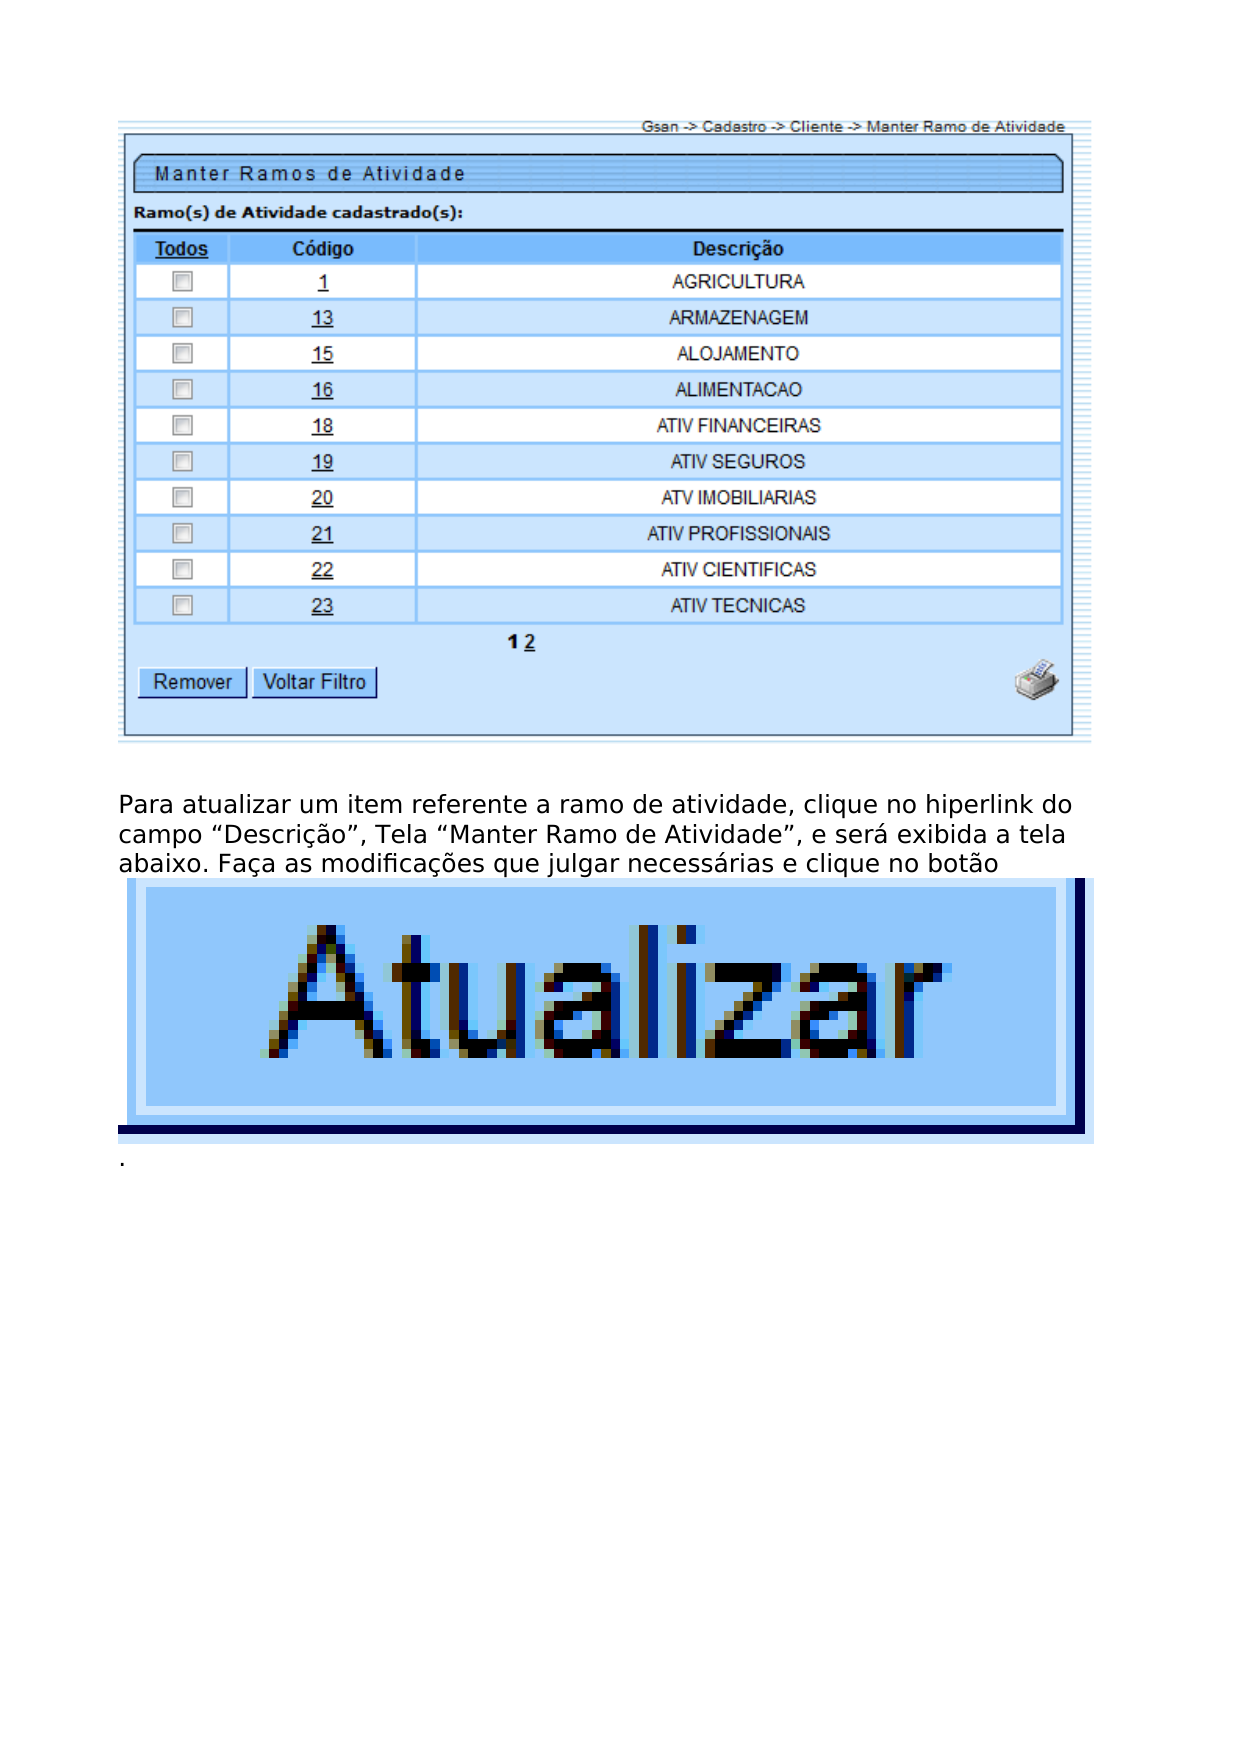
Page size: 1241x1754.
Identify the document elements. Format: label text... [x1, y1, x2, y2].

text . [118, 1144, 1122, 1172]
text Para atualizar um item referente a ramo de atividade, clique no hiperlink do campo “Descrição”, Tela “Manter Ramo de Atividade”, e será exibida a tela abaixo. Faça as modificações que julgar necessárias e clique no botão [118, 791, 1122, 878]
picture [118, 878, 1123, 1144]
picture [118, 118, 1092, 744]
